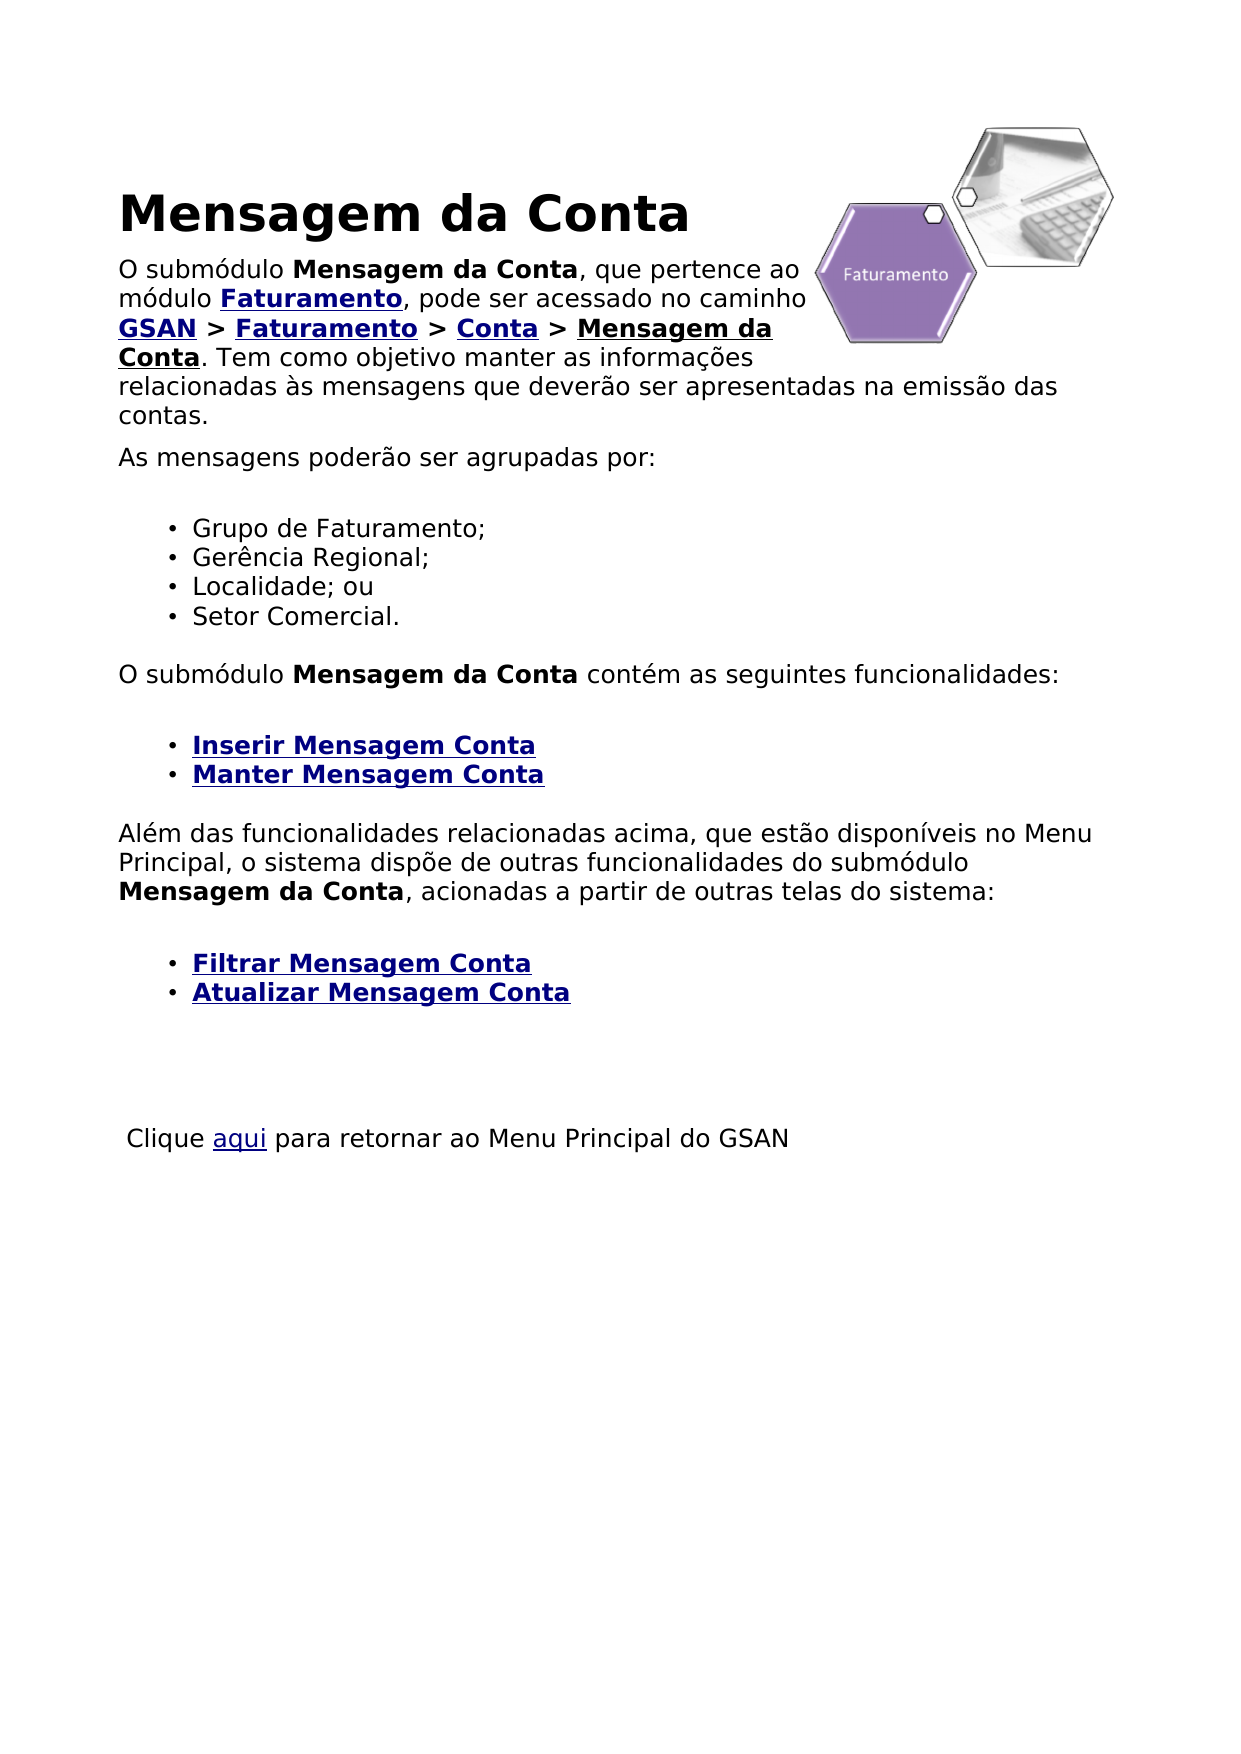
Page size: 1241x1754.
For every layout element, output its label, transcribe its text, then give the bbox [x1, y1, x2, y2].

list Manter Mensagem Conta [177, 761, 1122, 790]
text O submódulo Mensagem da Conta, que pertence ao módulo Faturamento, pode ser acessado no caminho GSAN > Faturamento > Conta > Mensagem da Conta. Tem como objetivo manter as informações relacionadas às mensagens que deverão ser apresentadas na emissão das contas. [118, 256, 1122, 431]
list Filtrar Mensagem Conta [177, 949, 1122, 978]
subtitle Mensagem da Conta [118, 185, 809, 243]
text As mensagens poderão ser agrupadas por: [118, 443, 1122, 472]
list Grupo de Faturamento; [177, 514, 1122, 543]
list Atualizar Mensagem Conta [177, 978, 1122, 1007]
list Setor Comercial. [177, 602, 1122, 631]
text Além das funcionalidades relacionadas acima, que estão disponíveis no Menu Principal, o sistema dispõe de outras funcionalidades do submódulo Mensagem da Conta, acionadas a partir de outras telas do sistema: [118, 819, 1122, 907]
picture [809, 118, 1123, 349]
list Localidade; ou [177, 572, 1122, 602]
text Clique aqui para retornar ao Menu Principal do GSAN [118, 1037, 1122, 1153]
list Inserir Mensagem Conta [177, 731, 1122, 761]
list Gerência Regional; [177, 543, 1122, 572]
text O submódulo Mensagem da Conta contém as seguintes funcionalidades: [118, 660, 1122, 689]
